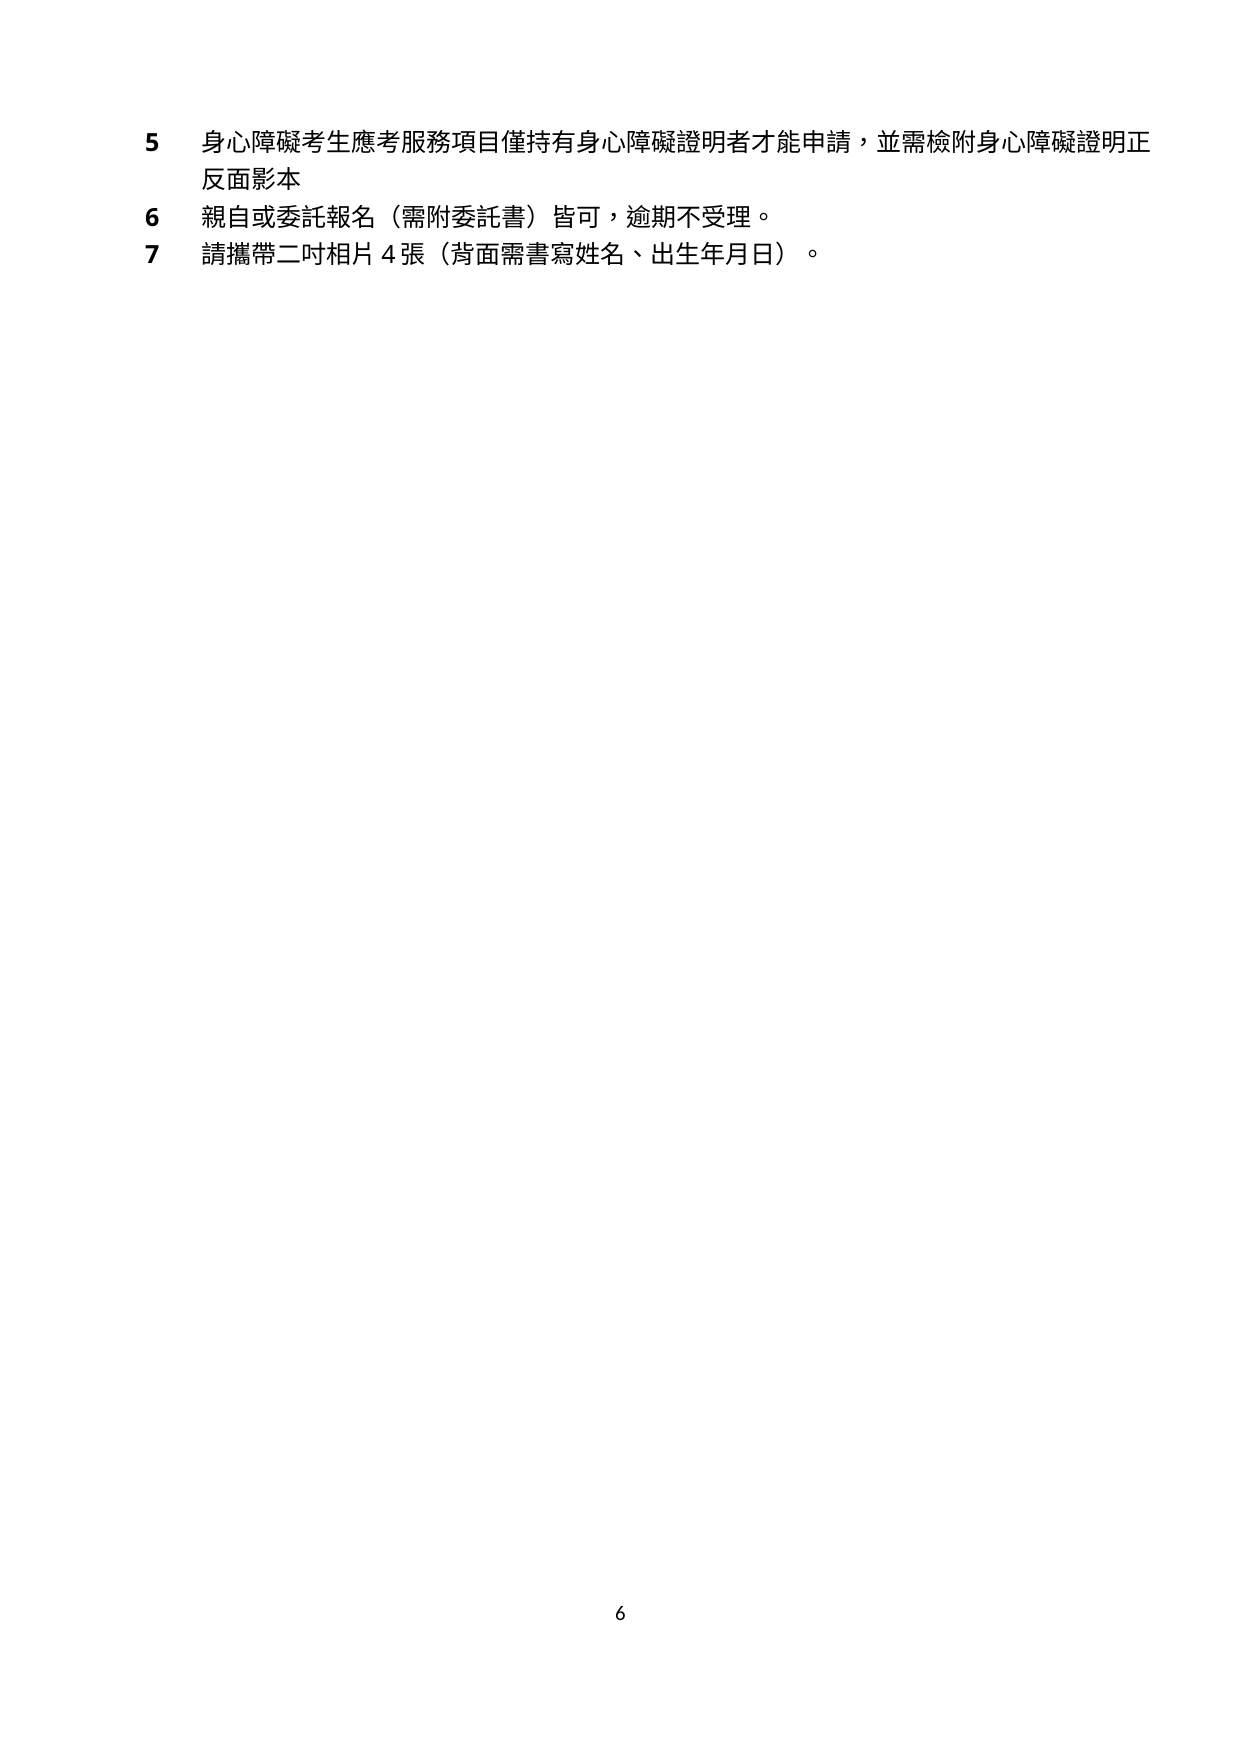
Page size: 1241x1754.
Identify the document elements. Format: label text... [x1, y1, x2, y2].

list 親自或委託報名（需附委託書）皆可，逾期不受理。 [145, 197, 1152, 234]
list 身心障礙考生應考服務項目僅持有身心障礙證明者才能申請，並需檢附身心障礙證明正反面影本 [145, 122, 1152, 197]
list 請攜帶二吋相片4張（背面需書寫姓名、出生年月日）。 [145, 234, 1152, 272]
